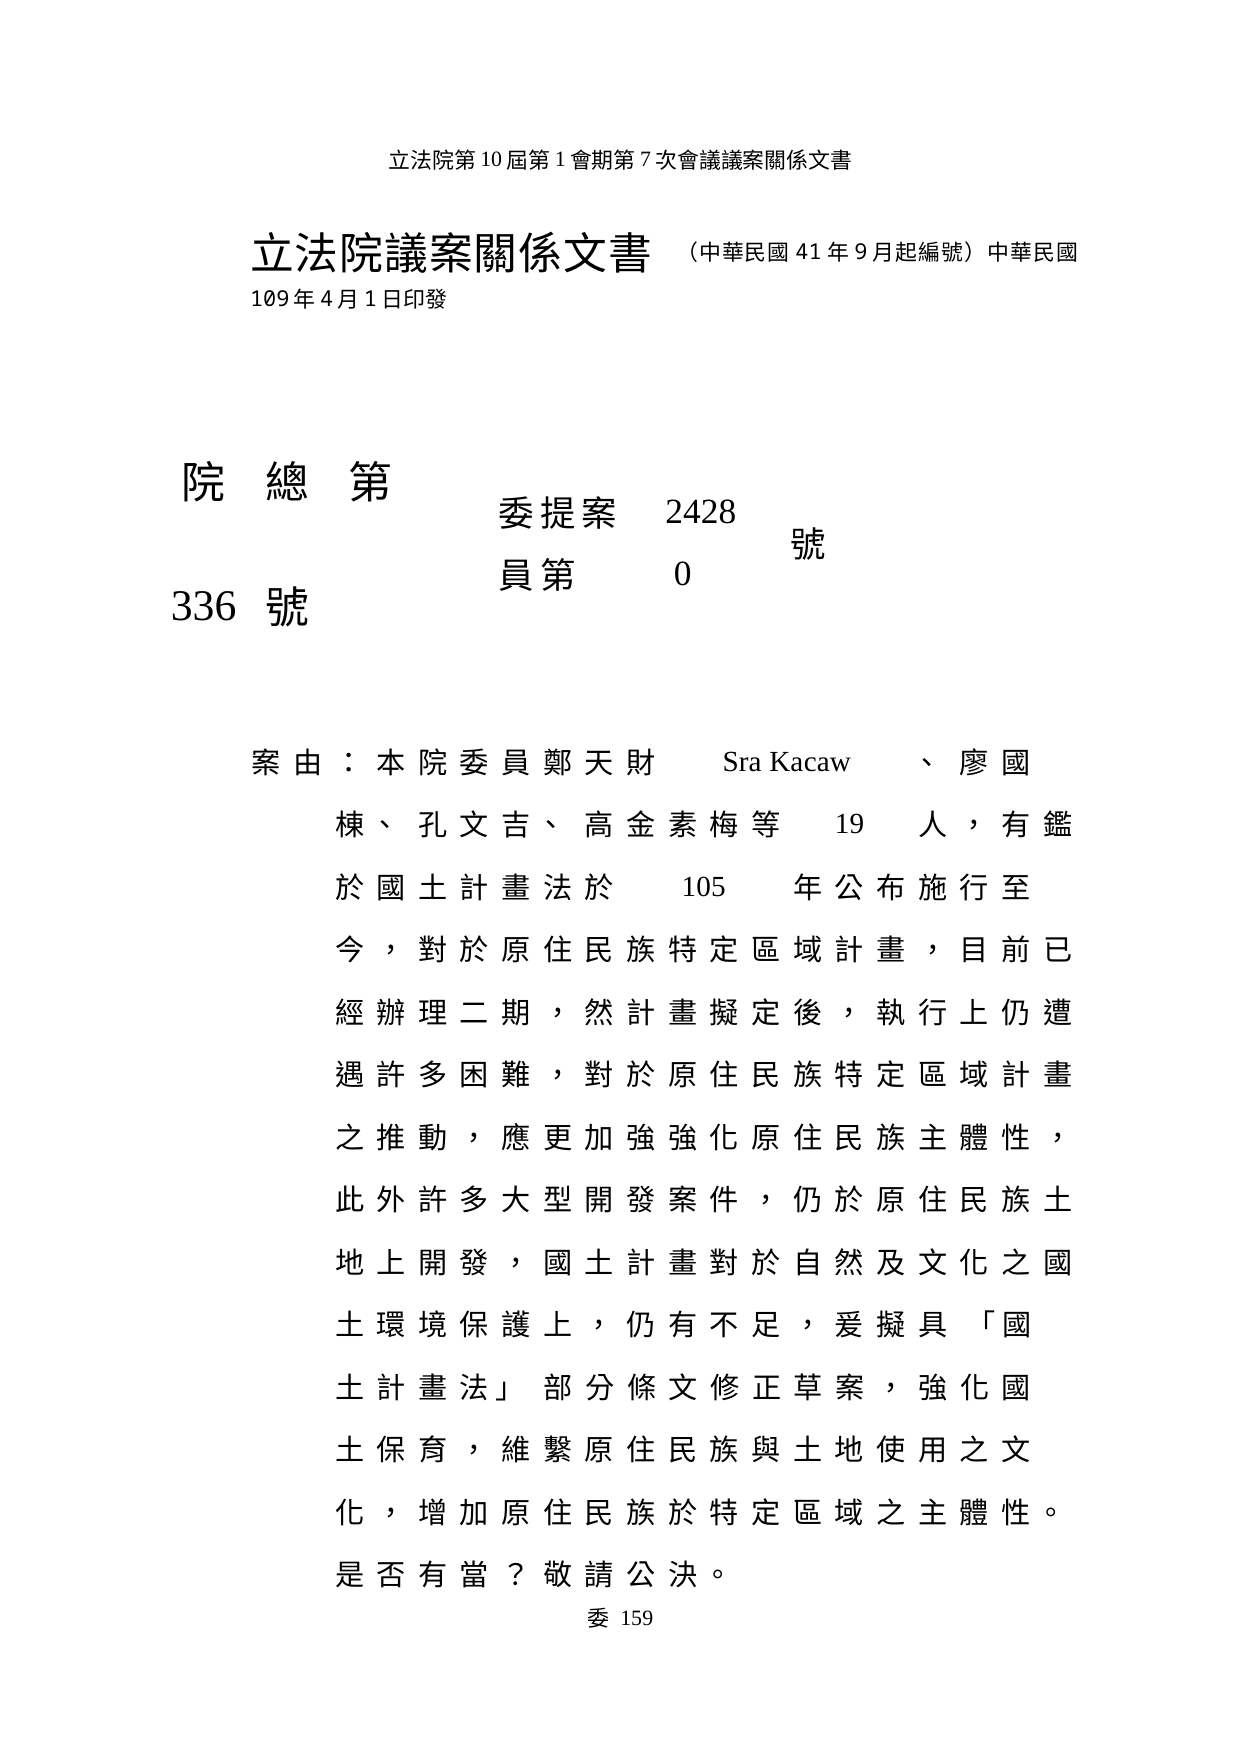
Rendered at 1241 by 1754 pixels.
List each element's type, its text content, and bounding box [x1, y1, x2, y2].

table_header 24280 [640, 406, 751, 656]
table_header 號 [751, 406, 788, 656]
text 案由：本院委員鄭天財Sra Kacaw、廖國棟、孔文吉、高金素梅等19人，有鑑於國土計畫法於105年公布施行至今，對於原住民族特定區域計畫，目前已經辦理二期，然計畫擬定後，執行上仍遭遇許多困難，對於原住民族特定區域計畫之推動，應更加強強化原住民族主體性，此外許多大型開發案件，仍於原住民族土地上開發，國土計畫對於自然及文化之國土環境保護上，仍有不足，爰擬具「國土計畫法」部分條文修正草案，強化國土保育，維繫原住民族與土地使用之文化，增加原住民族於特定區域之主體性。是否有當？敬請公決。 [217, 719, 1078, 1594]
table_header 委員 [420, 406, 534, 656]
text 立法院議案關係文書 （中華民國41年9月起編號）中華民國109年4月1日印發 [250, 219, 1078, 314]
table_header 院總第336號 [162, 406, 420, 656]
table_header [793, 406, 807, 656]
table_header [788, 406, 793, 656]
table_header 提案第 [534, 406, 639, 656]
